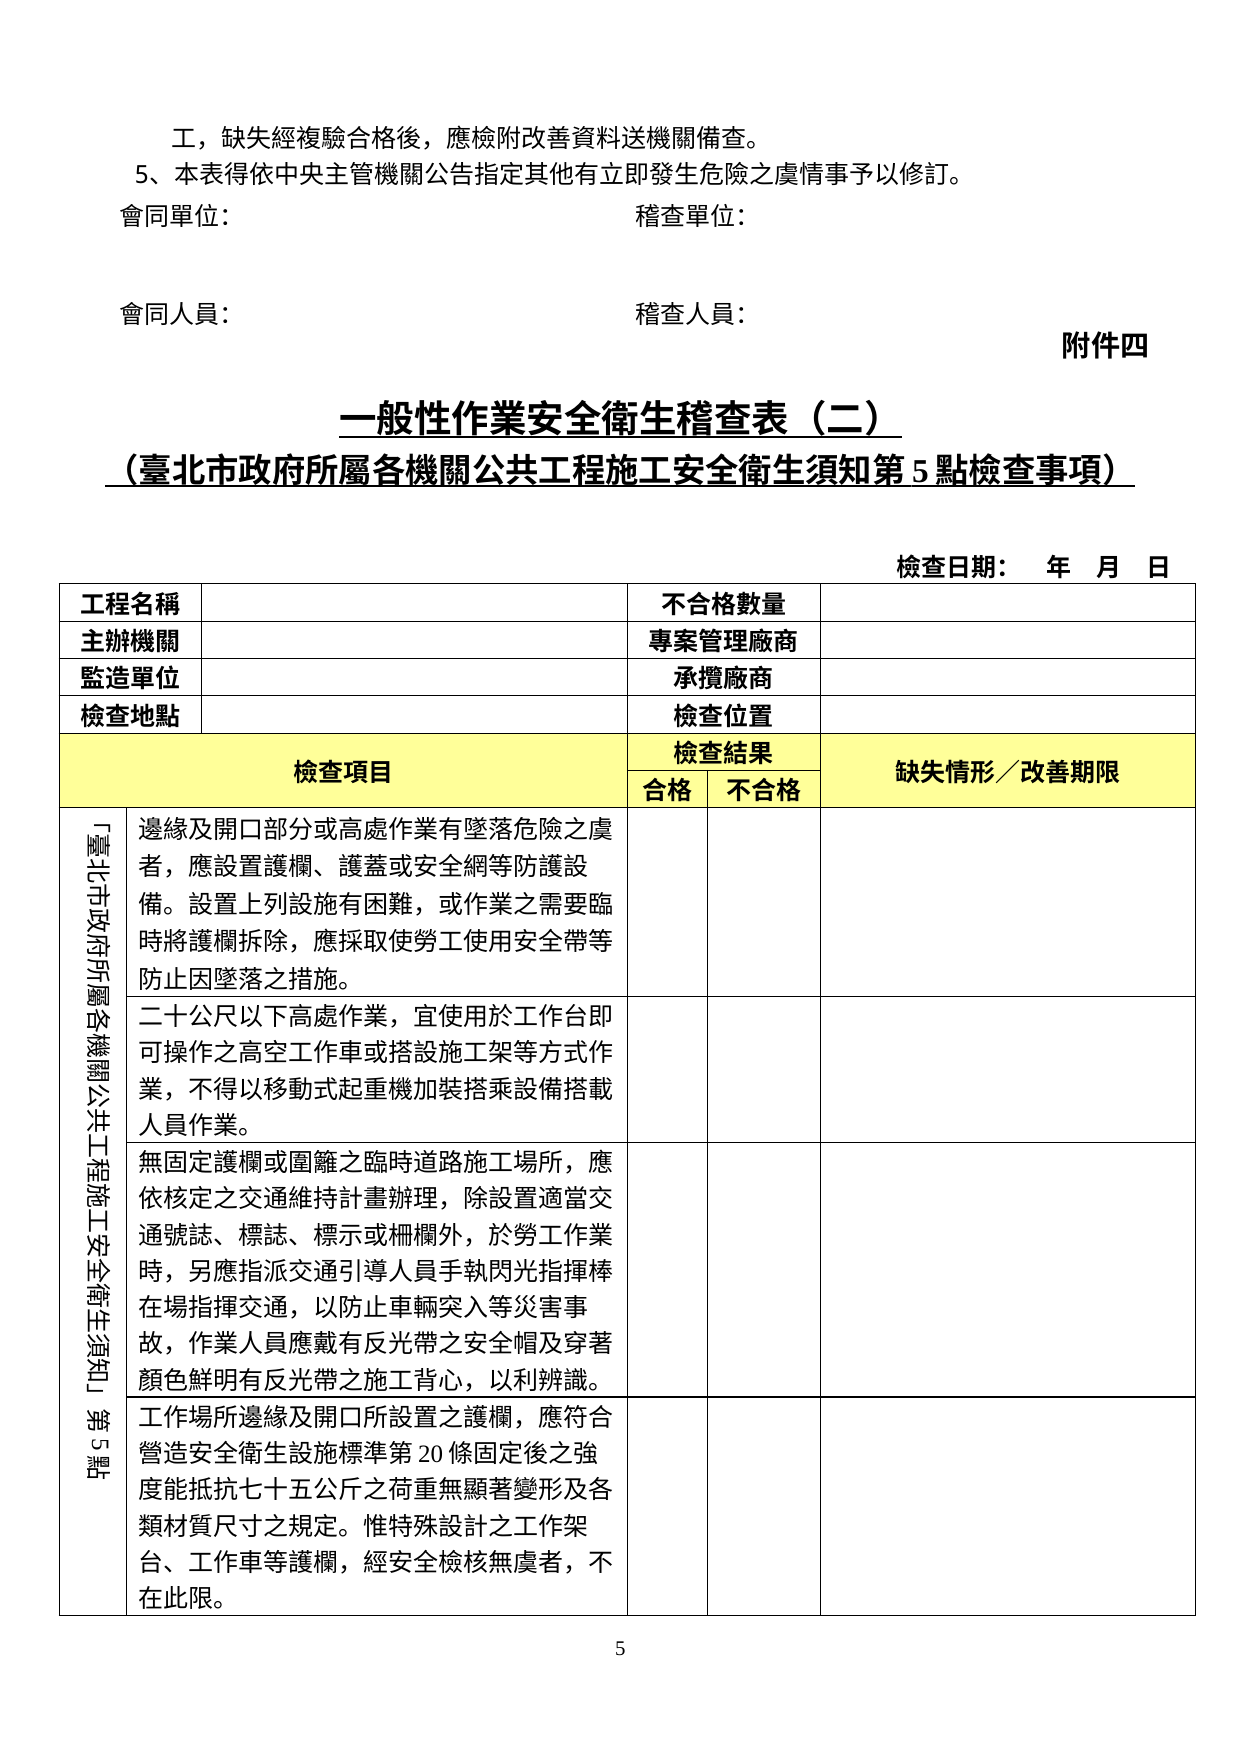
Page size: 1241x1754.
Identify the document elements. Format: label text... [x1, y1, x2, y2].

table_cell [821, 1143, 1195, 1396]
table_cell [628, 808, 707, 996]
table_cell [202, 622, 627, 658]
table_cell 檢查項目 [60, 734, 627, 807]
table_cell [821, 997, 1195, 1142]
table_cell 會同人員： [108, 288, 623, 338]
text 一般性作業安全衛生稽查表（二） [59, 389, 1181, 443]
table_cell 檢查地點 [60, 696, 201, 732]
table_cell [628, 1398, 707, 1615]
table_cell [821, 622, 1195, 658]
table_cell [821, 1398, 1195, 1615]
table_cell [708, 808, 820, 996]
table_cell [108, 239, 623, 288]
table_header [821, 584, 1195, 621]
text 5、本表得依中央主管機關公告指定其他有立即發生危險之虞情事予以修訂。 [59, 154, 1181, 191]
text （臺北市政府所屬各機關公共工程施工安全衛生須知第5點檢查事項） [59, 443, 1181, 492]
table_cell [708, 1398, 820, 1615]
table_cell 缺失情形／改善期限 [821, 734, 1195, 807]
text 工，缺失經複驗合格後，應檢附改善資料送機關備查。 [134, 118, 1181, 154]
text 檢查日期： 年 月 日 [59, 547, 1181, 583]
table_cell [628, 1143, 707, 1396]
table_cell [821, 808, 1195, 996]
table_cell 工作場所邊緣及開口所設置之護欄，應符合營造安全衛生設施標準第20條固定後之強度能抵抗七十五公斤之荷重無顯著變形及各類材質尺寸之規定。惟特殊設計之工作架台、工作車等護欄，經安全檢核無虞者，不在此限。 [127, 1398, 627, 1615]
table_header 稽查單位： [624, 191, 1177, 239]
table_cell [202, 696, 627, 732]
table_cell [624, 339, 1177, 389]
table_header 會同單位： [108, 191, 623, 239]
table_cell [821, 696, 1195, 732]
table_cell 二十公尺以下高處作業，宜使用於工作台即可操作之高空工作車或搭設施工架等方式作業，不得以移動式起重機加裝搭乘設備搭載人員作業。 [127, 997, 627, 1142]
table_cell 邊緣及開口部分或高處作業有墜落危險之虞者，應設置護欄、護蓋或安全網等防護設備。設置上列設施有困難，或作業之需要臨時將護欄拆除，應採取使勞工使用安全帶等防止因墜落之措施。 [127, 808, 627, 996]
text 附件四 [1062, 323, 1194, 365]
table_cell 無固定護欄或圍籬之臨時道路施工場所，應依核定之交通維持計畫辦理，除設置適當交通號誌、標誌、標示或柵欄外，於勞工作業時，另應指派交通引導人員手執閃光指揮棒在場指揮交通，以防止車輛突入等災害事故，作業人員應戴有反光帶之安全帽及穿著顏色鮮明有反光帶之施工背心，以利辨識。 [127, 1143, 627, 1396]
table_header [202, 584, 627, 621]
table_cell 承攬廠商 [628, 659, 820, 695]
table_header 不合格數量 [628, 584, 820, 621]
table_cell [821, 659, 1195, 695]
table_cell 合格 [628, 771, 707, 807]
table_cell [708, 1143, 820, 1396]
table_cell 不合格 [708, 771, 820, 807]
table_cell 監造單位 [60, 659, 201, 695]
table_cell [202, 659, 627, 695]
table_cell 檢查位置 [628, 696, 820, 732]
table_cell [624, 239, 1177, 288]
table_cell 稽查人員： [624, 288, 1177, 338]
table_cell [108, 339, 623, 389]
table_cell 檢查結果 [628, 734, 820, 770]
table_header 工程名稱 [60, 584, 201, 621]
table_cell [708, 997, 820, 1142]
table_cell 「臺北市政府所屬各機關公共工程施工安全衛生須知」第5點 [60, 808, 126, 1615]
table_cell 主辦機關 [60, 622, 201, 658]
table_cell [628, 997, 707, 1142]
table_cell 專案管理廠商 [628, 622, 820, 658]
